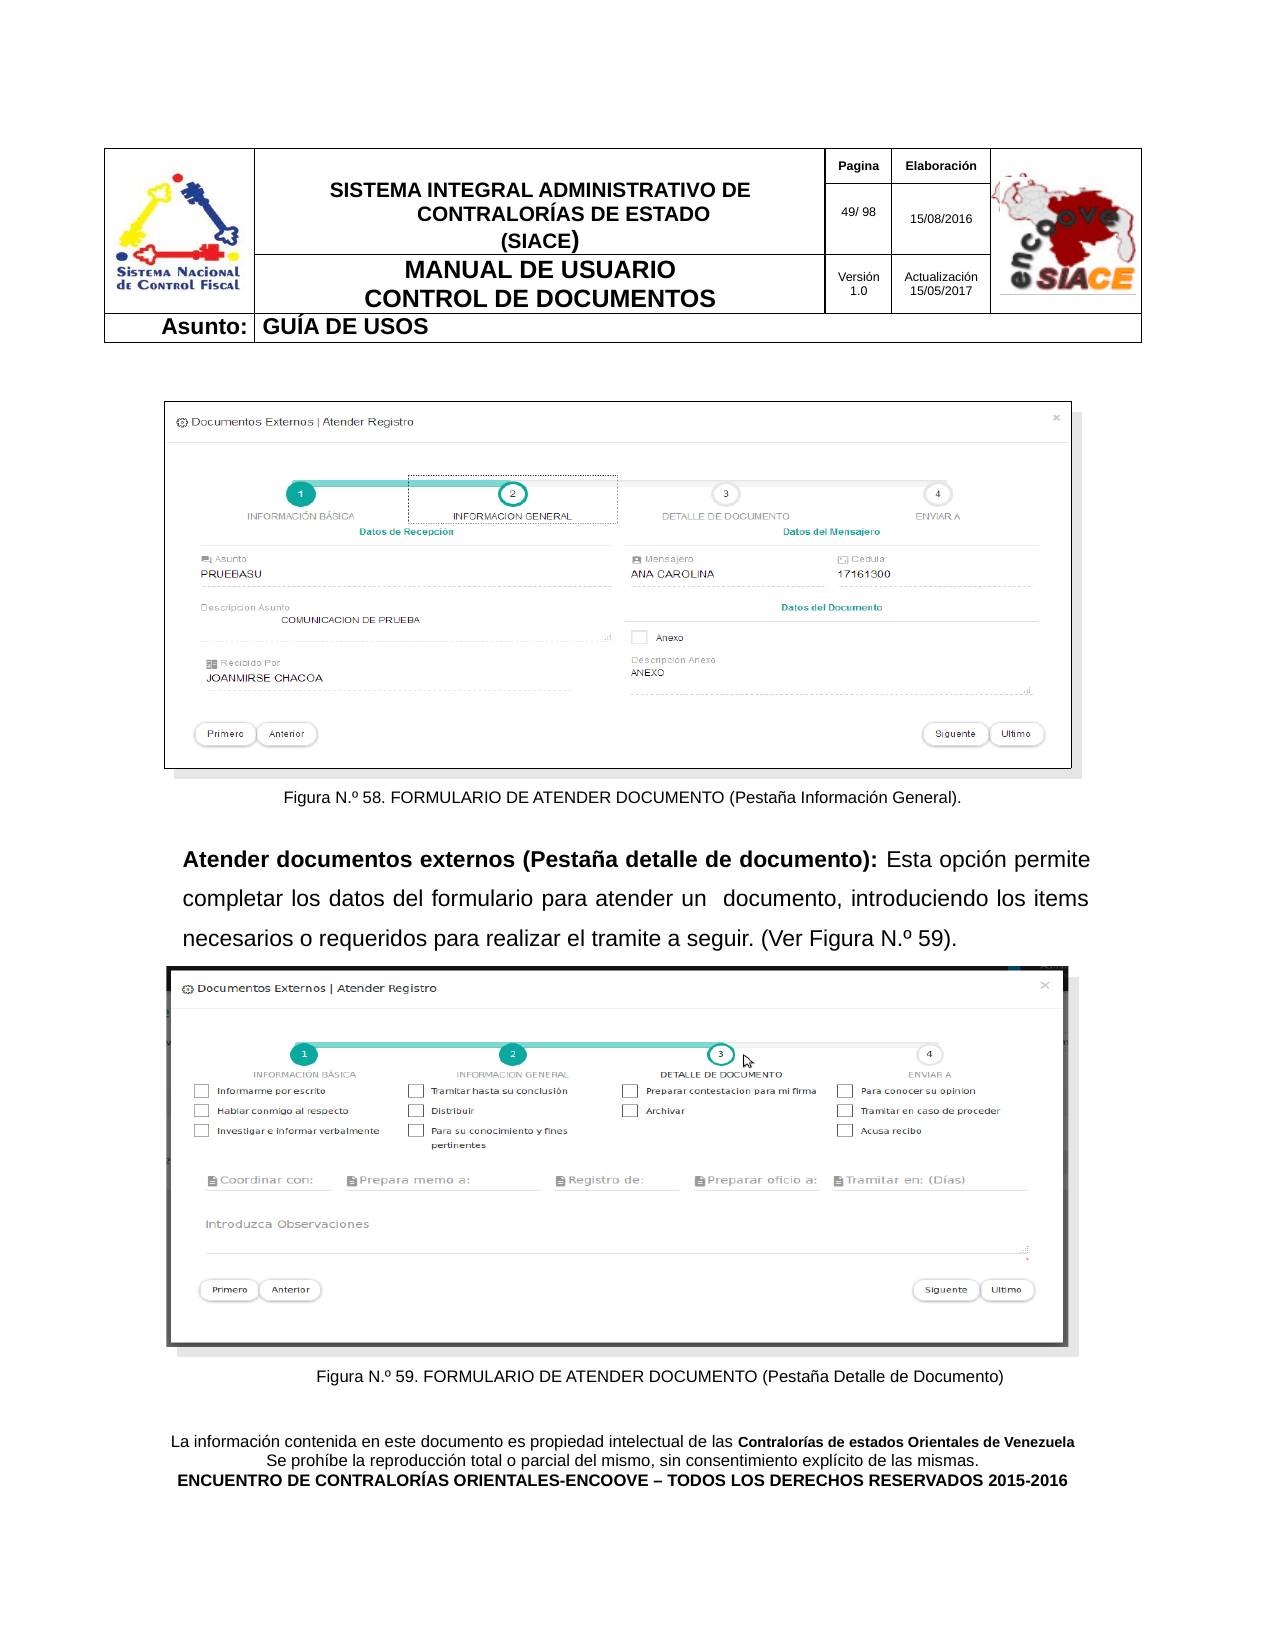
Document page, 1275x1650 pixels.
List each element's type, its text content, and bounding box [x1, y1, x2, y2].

picture [991, 169, 1137, 296]
picture [166, 966, 1069, 1347]
picture [106, 169, 252, 296]
list Atender documentos externos (Pestaña detalle de documento): Esta opción permite completar los datos del formulario para atender un documento, introduciendo los items necesarios o requeridos para realizar el tramite a seguir. (Ver Figura N.º 59). [148, 846, 1098, 951]
list Figura N.º 59. FORMULARIO DE ATENDER DOCUMENTO (Pestaña Detalle de Documento) [185, 964, 1098, 1386]
list Figura N.º 58. FORMULARIO DE ATENDER DOCUMENTO (Pestaña Información General). [148, 401, 1098, 807]
